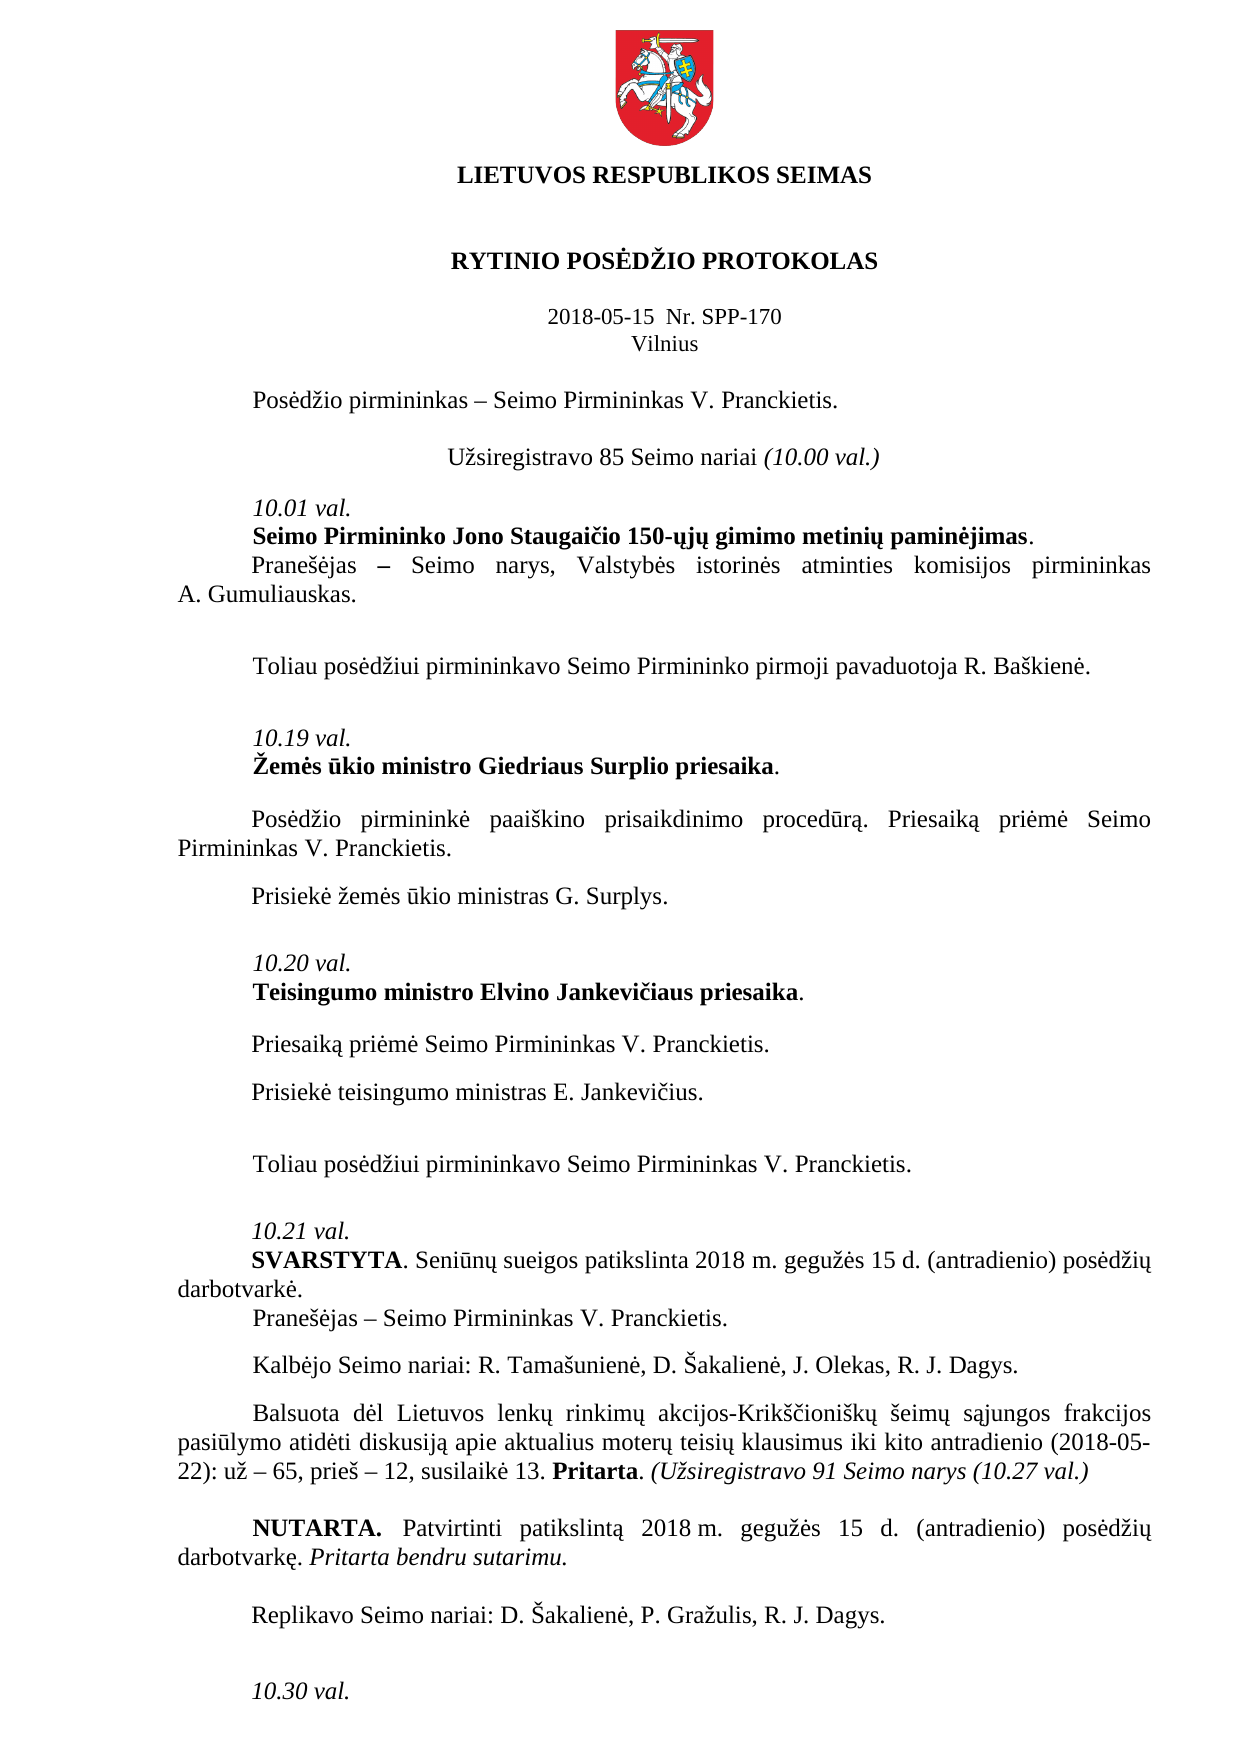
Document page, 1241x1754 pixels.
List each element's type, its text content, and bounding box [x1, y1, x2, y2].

text Toliau posėdžiui pirmininkavo Seimo Pirmininkas V. Pranckietis. [177, 1149, 1152, 1178]
text SVARSTYTA. Seniūnų sueigos patikslinta 2018 m. gegužės 15 d. (antradienio) posėdžių darbotvarkė. [177, 1245, 1152, 1303]
subtitle Žemės ūkio ministro Giedriaus Surplio priesaika. [177, 751, 1152, 780]
text Lietuvos Respublikos Seimas [177, 160, 1152, 188]
text Seimo Pirmininko Jono Staugaičio 150-ųjų gimimo metinių paminėjimas. [177, 521, 1152, 550]
text Pranešėjas – Seimo narys, Valstybės istorinės atminties komisijos pirmininkas A. Gumuliauskas. [177, 550, 1152, 608]
text Posėdžio pirmininkė paaiškino prisaikdinimo procedūrą. Priesaiką priėmė Seimo Pirmininkas V. Pranckietis. [177, 804, 1152, 862]
text Replikavo Seimo nariai: D. Šakalienė, P. Gražulis, R. J. Dagys. [177, 1600, 1152, 1628]
subtitle Teisingumo ministro Elvino Jankevičiaus priesaika. [177, 977, 1152, 1006]
text 2018-05-15 Nr. SPP-170 [177, 303, 1152, 330]
text 10.01 val. [177, 493, 1152, 521]
text RYTINIO POSĖDŽIO PROTOKOLAS [177, 246, 1152, 275]
text 10.30 val. [177, 1676, 1152, 1705]
text Kalbėjo Seimo nariai: R. Tamašunienė, D. Šakalienė, J. Olekas, R. J. Dagys. [177, 1351, 1152, 1379]
text Prisiekė žemės ūkio ministras G. Surplys. [177, 881, 1152, 910]
text Balsuota dėl Lietuvos lenkų rinkimų akcijos-Krikščioniškų šeimų sąjungos frakcijos pasiūlymo atidėti diskusiją apie aktualius moterų teisių klausimus iki kito antradienio (2018-05-22): už – 65, prieš – 12, susilaikė 13. Pritarta. (Užsiregistravo 91 Seimo narys (10.27 val.) [177, 1398, 1152, 1485]
text 10.20 val. [177, 948, 1152, 977]
text NUTARTA. Patvirtinti patikslintą 2018 m. gegužės 15 d. (antradienio) posėdžių darbotvarkę. Pritarta bendru sutarimu. [177, 1513, 1152, 1571]
text Toliau posėdžiui pirmininkavo Seimo Pirmininko pirmoji pavaduotoja R. Baškienė. [177, 651, 1152, 679]
text Užsiregistravo 85 Seimo nariai (10.00 val.) [177, 442, 1152, 471]
text 10.21 val. [177, 1216, 1152, 1245]
text Priesaiką priėmė Seimo Pirmininkas V. Pranckietis. [177, 1029, 1152, 1058]
text Posėdžio pirmininkas – Seimo Pirmininkas V. Pranckietis. [177, 385, 1152, 414]
text 10.19 val. [177, 723, 1152, 751]
text Pranešėjas – Seimo Pirmininkas V. Pranckietis. [177, 1303, 1152, 1331]
text Prisiekė teisingumo ministras E. Jankevičius. [177, 1077, 1152, 1106]
text Vilnius [177, 330, 1152, 356]
